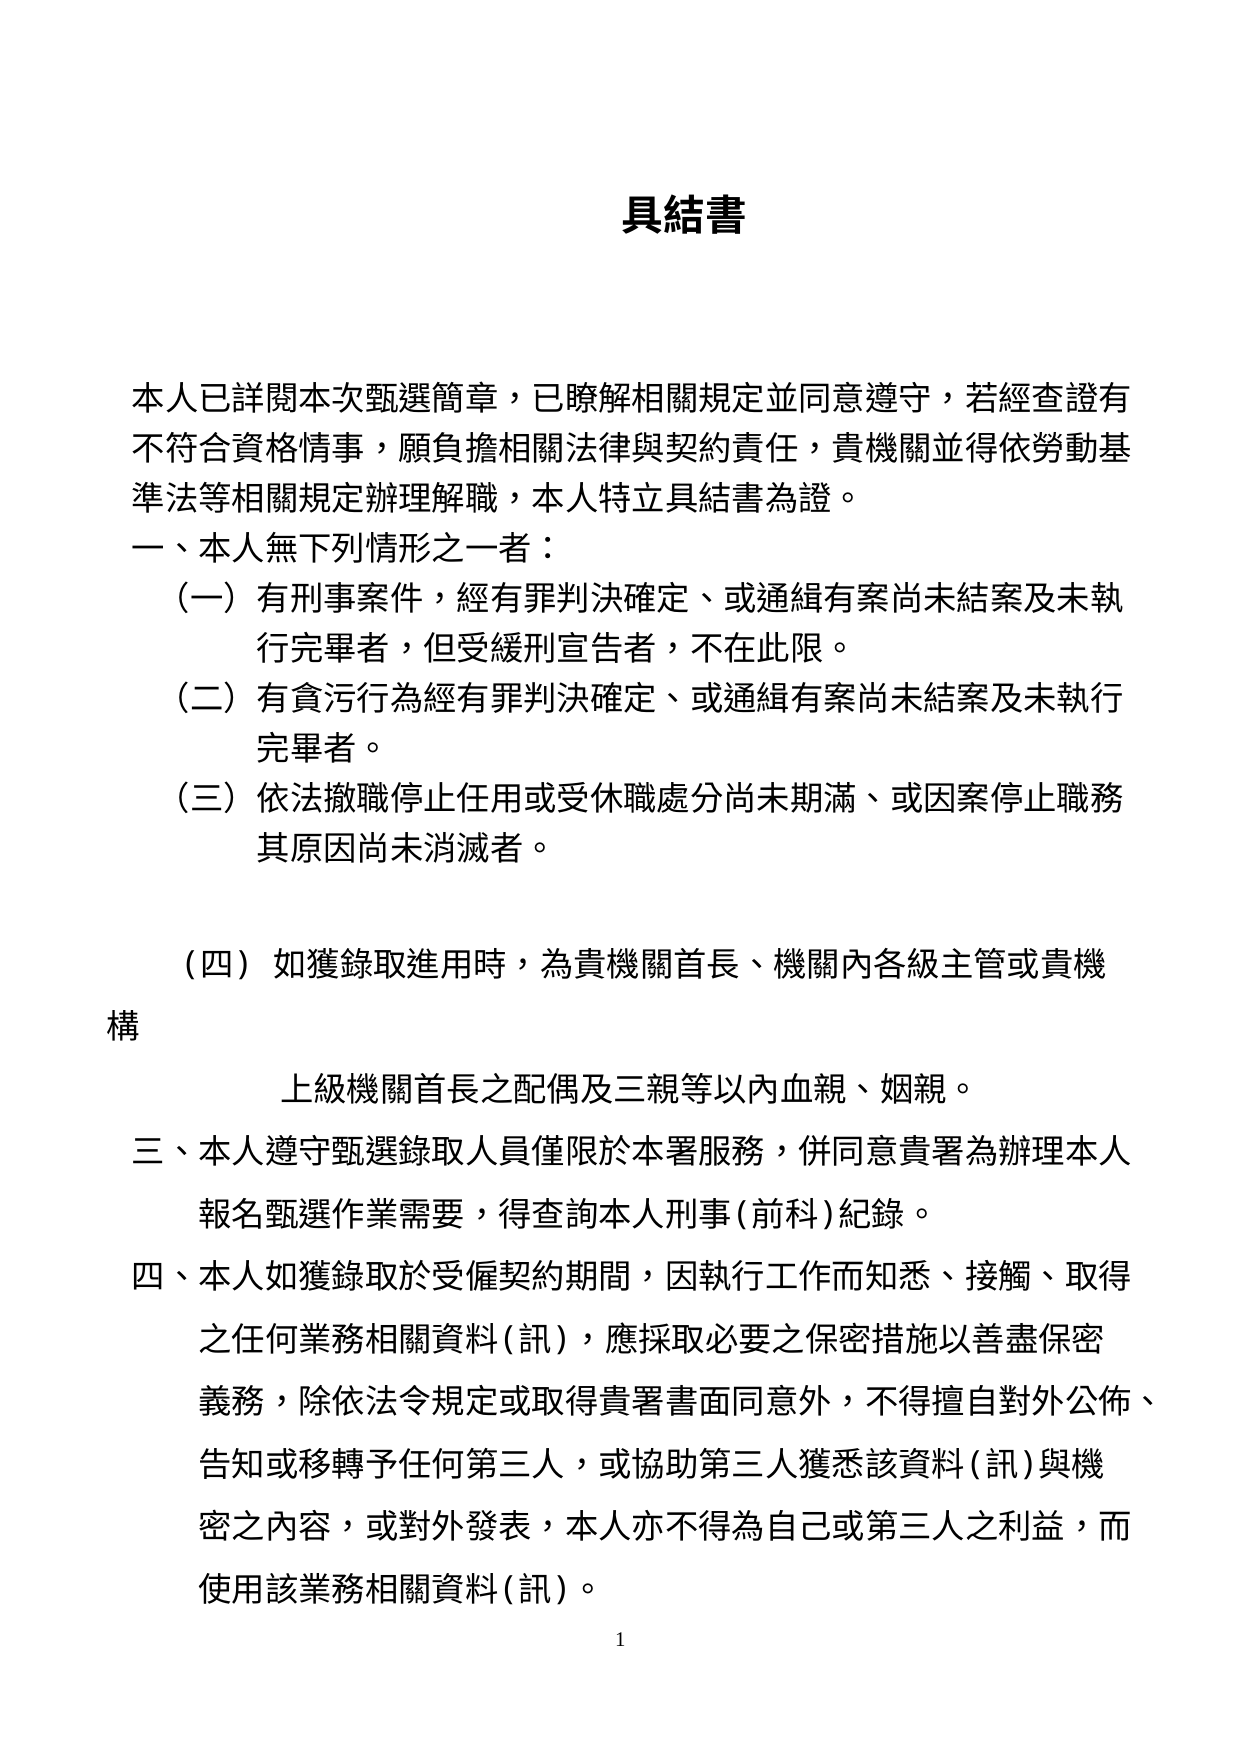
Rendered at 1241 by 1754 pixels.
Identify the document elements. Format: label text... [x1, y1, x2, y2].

text 一、本人無下列情形之一者： [131, 520, 1134, 570]
text 本人已詳閱本次甄選簡章，已瞭解相關規定並同意遵守，若經查證有不符合資格情事，願負擔相關法律與契約責任，貴機關並得依勞動基準法等相關規定辦理解職，本人特立具結書為證。 [131, 370, 1134, 520]
text （一）有刑事案件，經有罪判決確定、或通緝有案尚未結案及未執行完畢者，但受緩刑宣告者，不在此限。 [156, 570, 1134, 670]
text （二）有貪污行為經有罪判決確定、或通緝有案尚未結案及未執行完畢者。 [156, 670, 1134, 770]
text 上級機關首長之配偶及三親等以內血親、姻親。 [106, 1045, 1134, 1108]
text 具結書 [106, 170, 1134, 233]
text 三、本人遵守甄選錄取人員僅限於本署服務，併同意貴署為辦理本人報名甄選作業需要，得查詢本人刑事(前科)紀錄。 [131, 1108, 1134, 1233]
text (四) 如獲錄取進用時，為貴機關首長、機關內各級主管或貴機構 [106, 920, 1134, 1045]
text （三）依法撤職停止任用或受休職處分尚未期滿、或因案停止職務其原因尚未消滅者。 [156, 770, 1134, 870]
text 四、本人如獲錄取於受僱契約期間，因執行工作而知悉、接觸、取得之任何業務相關資料(訊)，應採取必要之保密措施以善盡保密義務，除依法令規定或取得貴署書面同意外，不得擅自對外公佈、告知或移轉予任何第三人，或協助第三人獲悉該資料(訊)與機密之內容，或對外發表，本人亦不得為自己或第三人之利益，而使用該業務相關資料(訊)。 [131, 1233, 1134, 1608]
